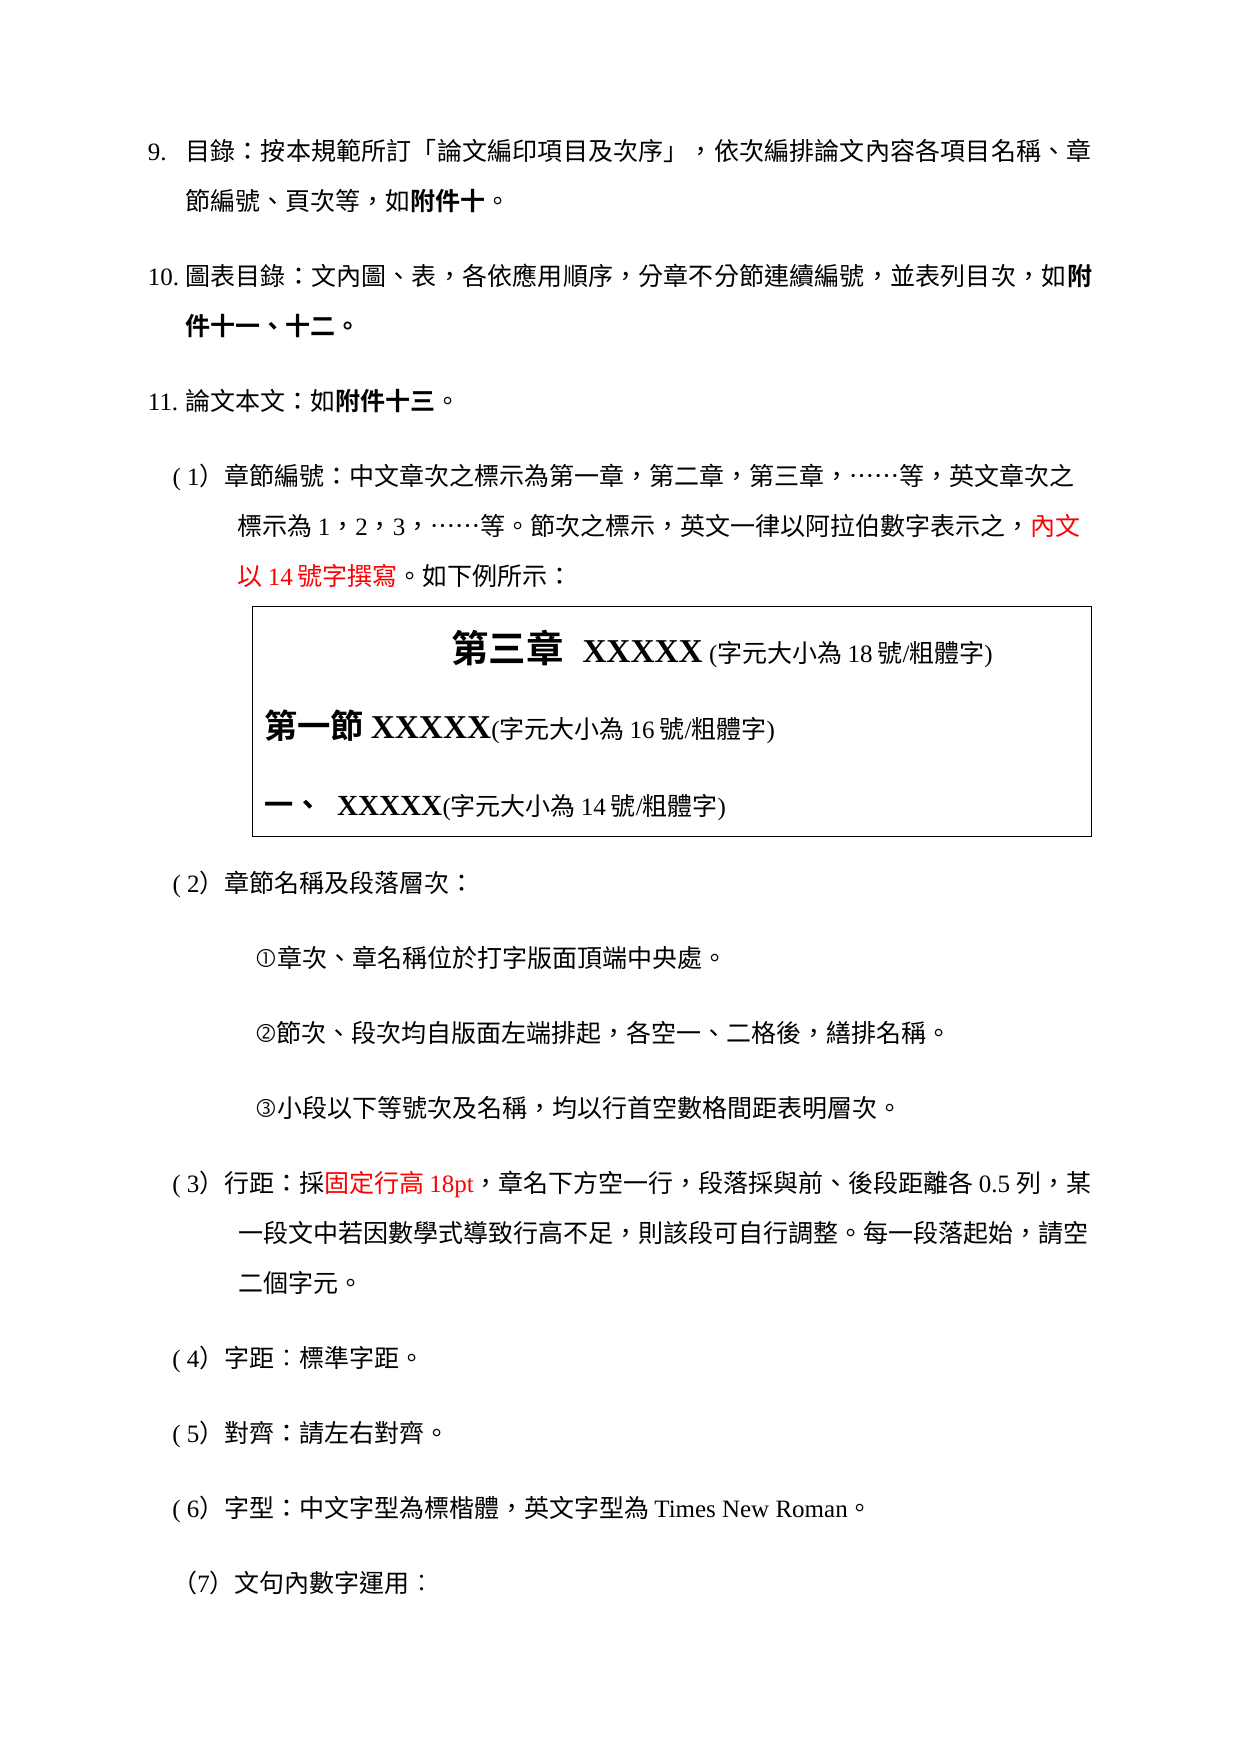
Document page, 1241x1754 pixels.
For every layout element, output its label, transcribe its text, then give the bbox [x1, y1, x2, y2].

text 小段以下等號次及名稱，均以行首空數格間距表明層次。 [192, 1074, 1092, 1124]
text ( 2）章節名稱及段落層次： [172, 849, 1092, 899]
text 節次、段次均自版面左端排起，各空一、二格後，繕排名稱。 [192, 999, 1092, 1049]
text ( 1）章節編號：中文章次之標示為第一章，第二章，第三章，……等，英文章次之標示為1，2，3，……等。節次之標示，英文一律以阿拉伯數字表示之，內文以14號字撰寫。如下例所示： [172, 443, 1092, 593]
text ( 5）對齊：請左右對齊。 [172, 1399, 1092, 1449]
text ( 6）字型：中文字型為標楷體，英文字型為Times New Roman。 [172, 1474, 1092, 1524]
text 章次、章名稱位於打字版面頂端中央處。 [192, 924, 1092, 974]
text ( 4）字距︰標準字距。 [172, 1324, 1092, 1374]
table_header 第三章 XXXXX (字元大小為18號/粗體字) 第一節XXXXX(字元大小為16號/粗體字) 一、 XXXXX(字元大小為14號/粗體字) [253, 607, 1091, 836]
list 目錄：按本規範所訂「論文編印項目及次序」，依次編排論文內容各項目名稱、章節編號、頁次等，如附件十。 [148, 118, 1092, 218]
text （7）文句內數字運用︰ [172, 1549, 1092, 1599]
text ( 3）行距：採固定行高18pt，章名下方空一行，段落採與前、後段距離各0.5 列，某一段文中若因數學式導致行高不足，則該段可自行調整。每一段落起始，請空二個字元。 [172, 1149, 1092, 1299]
list 圖表目錄：文內圖、表，各依應用順序，分章不分節連續編號，並表列目次，如附件十一、十二。 [148, 243, 1092, 343]
list 論文本文：如附件十三。 [148, 368, 1092, 418]
